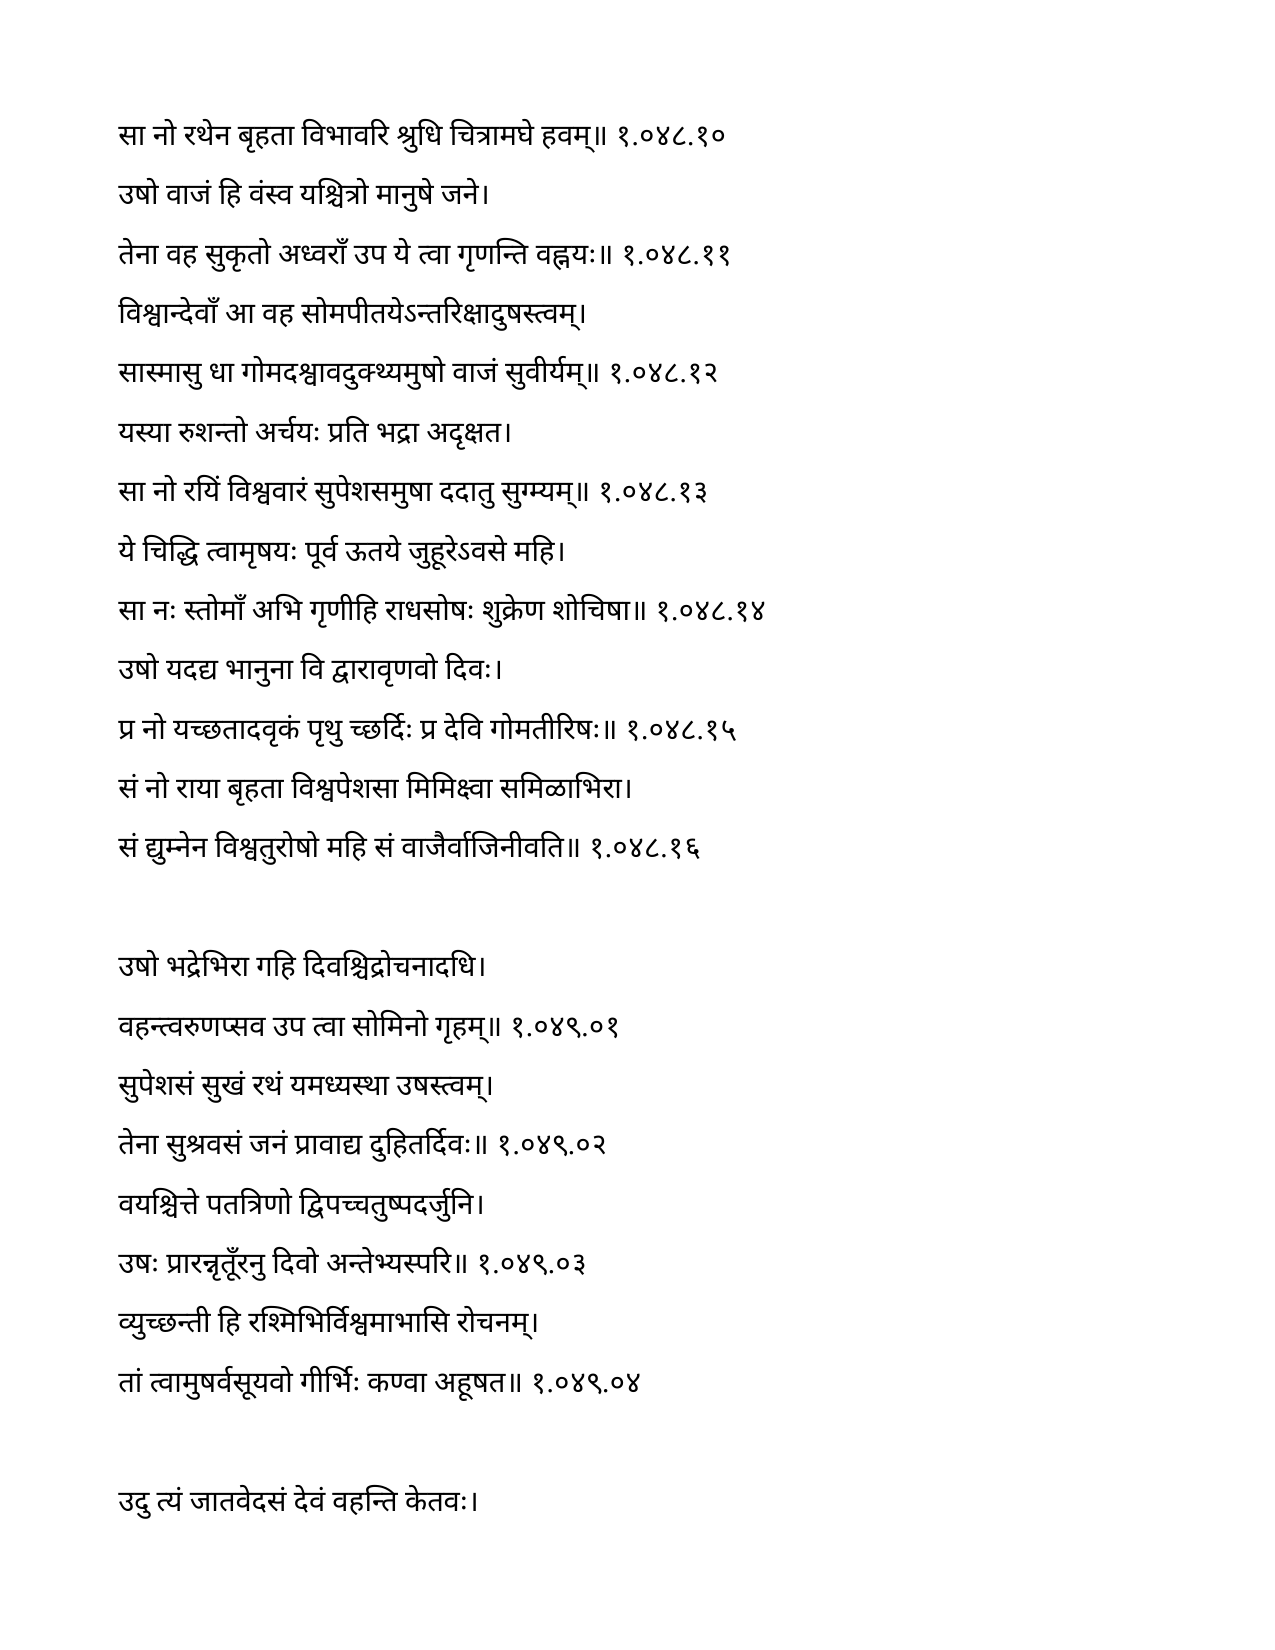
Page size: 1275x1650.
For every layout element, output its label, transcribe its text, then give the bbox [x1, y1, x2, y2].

text यस्या रुशन्तो अर्चयः प्रति भद्रा अदृक्षत। [118, 415, 1157, 448]
text तेना वह सुकृतो अध्वराँ उप ये त्वा गृणन्ति वह्नयः॥ १.०४८.११ [118, 237, 1157, 270]
text उषो यदद्य भानुना वि द्वारावृणवो दिवः। [118, 652, 1157, 686]
text उषो भद्रेभिरा गहि दिवश्चिद्रोचनादधि। [118, 949, 1157, 983]
text विश्वान्देवाँ आ वह सोमपीतयेऽन्तरिक्षादुषस्त्वम्। [118, 296, 1157, 330]
text सास्मासु धा गोमदश्वावदुक्थ्यमुषो वाजं सुवीर्यम्॥ १.०४८.१२ [417, 356, 537, 389]
text सास्मासु धा गोमदश्वावदुक्थ्यमुषो वाजं सुवीर्यम्॥ १.०४८.१२ [118, 366, 199, 389]
text सा नः स्तोमाँ अभि गृणीहि राधसोषः शुक्रेण शोचिषा॥ १.०४८.१४ [118, 593, 1157, 627]
text सं द्युम्नेन विश्वतुरोषो महि सं वाजैर्वाजिनीवति॥ १.०४८.१६ [272, 831, 1157, 864]
text प्र नो यच्छतादवृकं पृथु च्छर्दिः प्र देवि गोमतीरिषः॥ १.०४८.१५ [118, 712, 1157, 745]
text उषो वाजं हि वंस्व यश्चित्रो मानुषे जने। [118, 177, 1157, 211]
text सुपेशसं सुखं रथं यमध्यस्था उषस्त्वम्। [118, 1068, 1157, 1102]
text तेना सुश्रवसं जनं प्रावाद्य दुहितर्दिवः॥ १.०४९.०२ [118, 1127, 1157, 1161]
text वयश्चित्ते पतत्रिणो द्विपच्चतुष्पदर्जुनि। [118, 1187, 1157, 1220]
text व्युच्छन्ती हि रश्मिभिर्विश्वमाभासि रोचनम्। [142, 1306, 1157, 1339]
text तां त्वामुषर्वसूयवो गीर्भिः कण्वा अहूषत॥ १.०४९.०४ [118, 1365, 1157, 1398]
text सं द्युम्नेन विश्वतुरोषो महि सं वाजैर्वाजिनीवति॥ १.०४८.१६ [162, 831, 289, 864]
text वहन्त्वरुणप्सव उप त्वा सोमिनो गृहम्॥ १.०४९.०१ [118, 1009, 1157, 1042]
text सा नो रथेन बृहता विभावरि श्रुधि चित्रामघे हवम्॥ १.०४८.१० [118, 118, 1157, 152]
text उषः प्रारन्नृतूँरनु दिवो अन्तेभ्यस्परि॥ १.०४९.०३ [118, 1246, 1157, 1280]
text सास्मासु धा गोमदश्वावदुक्थ्यमुषो वाजं सुवीर्यम्॥ १.०४८.१२ [118, 356, 439, 389]
text सा नो रयिं विश्ववारं सुपेशसमुषा ददातु सुग्म्यम्॥ १.०४८.१३ [118, 474, 1157, 508]
text सास्मासु धा गोमदश्वावदुक्थ्यमुषो वाजं सुवीर्यम्॥ १.०४८.१२ [522, 356, 1157, 389]
text सं नो राया बृहता विश्वपेशसा मिमिक्ष्वा समिळाभिरा। [118, 771, 1157, 805]
text ये चिद्धि त्वामृषयः पूर्व ऊतये जुहूरेऽवसे महि। [118, 534, 1157, 567]
text उदु त्यं जातवेदसं देवं वहन्ति केतवः। [118, 1484, 1157, 1517]
text सं द्युम्नेन विश्वतुरोषो महि सं वाजैर्वाजिनीवति॥ १.०४८.१६ [118, 831, 186, 864]
